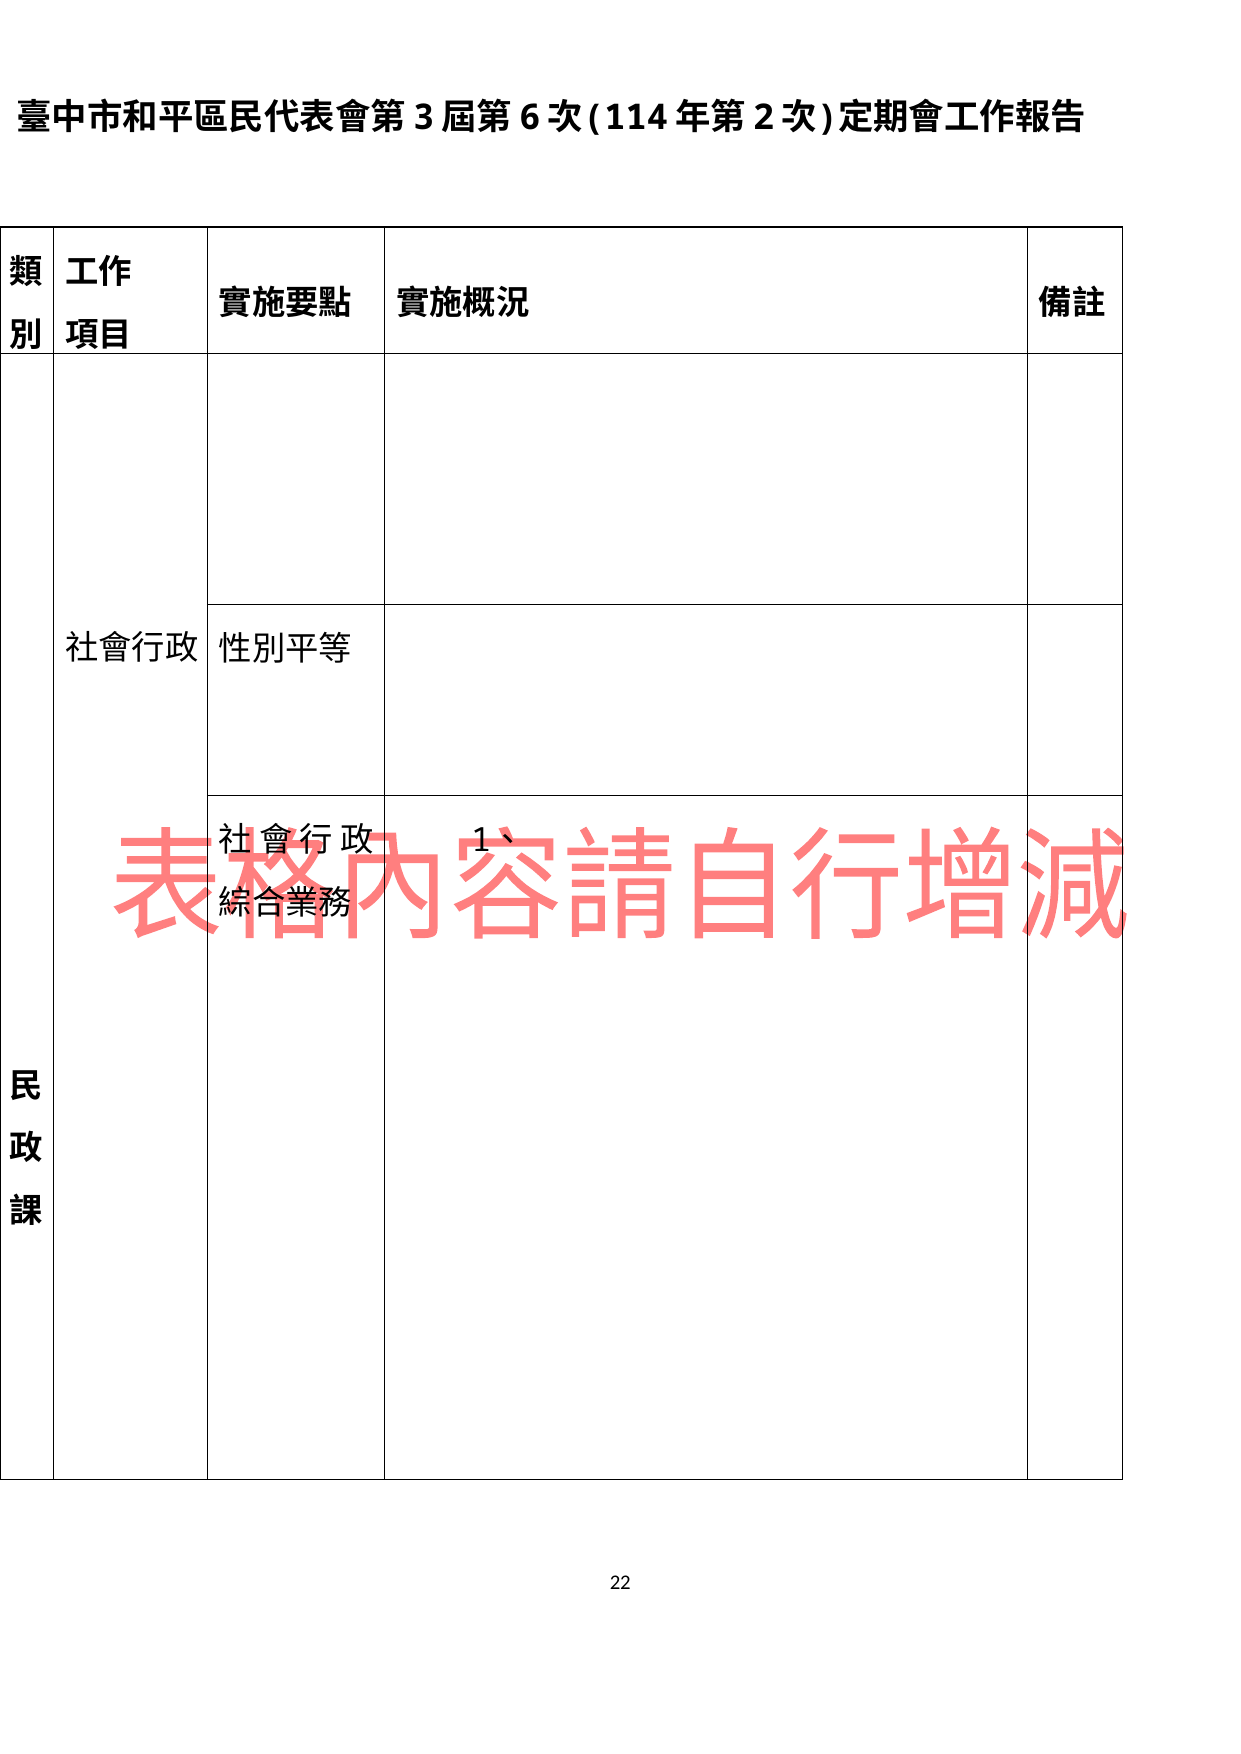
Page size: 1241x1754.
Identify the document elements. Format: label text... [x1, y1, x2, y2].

table_cell 性別平等 [208, 605, 384, 794]
table_header 工作 項目 [54, 228, 207, 352]
table_cell 社會行政 [54, 354, 207, 1478]
table_cell [208, 354, 384, 603]
table_cell [1028, 796, 1122, 1478]
table_cell [385, 841, 389, 854]
table_cell 社會行政綜合業務 [208, 796, 384, 1478]
table_cell [385, 605, 1027, 794]
table_cell 民政課 [1, 354, 53, 1478]
table_header 類別 [1, 228, 53, 352]
table_cell [1108, 871, 1122, 927]
table_cell [385, 796, 1027, 1478]
table_cell [1102, 855, 1122, 892]
table_cell [1028, 605, 1122, 794]
table_header 備註 [1028, 228, 1122, 352]
table_header 實施要點 [208, 228, 384, 352]
table_cell [385, 354, 1027, 603]
table_header 實施概況 [385, 228, 1027, 352]
table_cell [1028, 354, 1122, 603]
